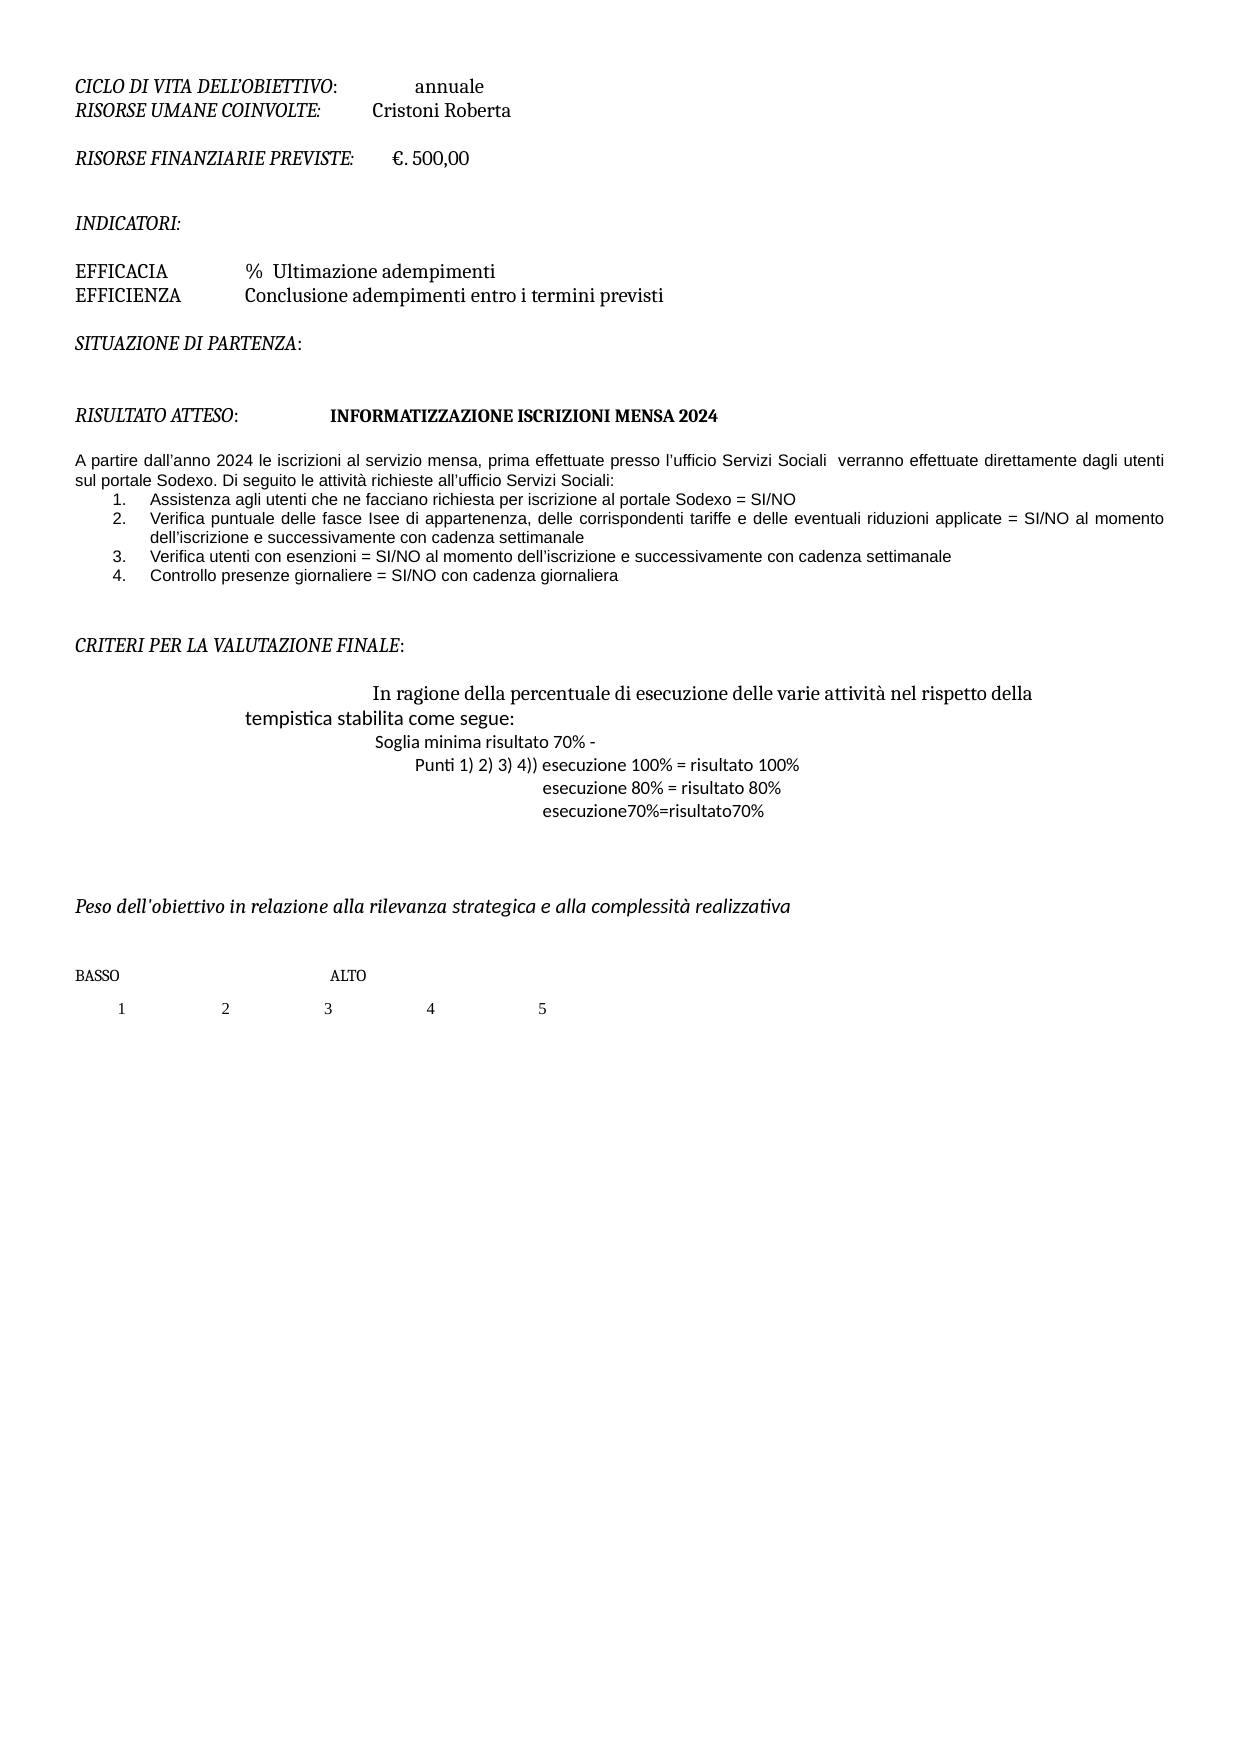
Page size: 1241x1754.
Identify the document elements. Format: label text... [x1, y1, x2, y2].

list Assistenza agli utenti che ne facciano richiesta per iscrizione al portale Sodexo = SI/NO [112, 489, 1165, 509]
text EFFICACIA % Ultimazione adempimenti [75, 259, 1165, 283]
text esecuzione70%=risultato70% [500, 799, 1165, 845]
text RISORSE FINANZIARIE PREVISTE: €. 500,00 [75, 147, 1165, 171]
list Verifica puntuale delle fasce Isee di appartenenza, delle corrispondenti tariffe e delle eventuali riduzioni applicate = SI/NO al momento dell’iscrizione e successivamente con cadenza settimanale [112, 509, 1165, 547]
text RISULTATO ATTESO: INFORMATIZZAZIONE ISCRIZIONI MENSA 2024 [75, 403, 1165, 427]
text In ragione della percentuale di esecuzione delle varie attività nel rispetto della tempistica stabilita come segue: [75, 681, 1165, 731]
text Punti 1) 2) 3) 4)) esecuzione 100% = risultato 100% [372, 753, 1165, 776]
table_header 4 [379, 986, 482, 1018]
text esecuzione 80% = risultato 80% [372, 776, 1165, 799]
table_header 1 [69, 986, 174, 1018]
text CICLO DI VITA DELL’OBIETTIVO: annuale [75, 75, 1165, 99]
text INDICATORI: [75, 212, 1165, 236]
text BASSO ALTO [75, 966, 1165, 986]
text Soglia minima risultato 70% - [75, 731, 1165, 753]
list Controllo presenze giornaliere = SI/NO con cadenza giornaliera [112, 566, 1165, 585]
table_header 5 [482, 986, 602, 1018]
list Verifica utenti con esenzioni = SI/NO al momento dell’iscrizione e successivamente con cadenza settimanale [112, 547, 1165, 566]
text SITUAZIONE DI PARTENZA: [75, 331, 1165, 355]
table_header 3 [277, 986, 379, 1018]
text EFFICIENZA Conclusione adempimenti entro i termini previsti [75, 283, 1165, 307]
table_header 2 [174, 986, 277, 1018]
text RISORSE UMANE COINVOLTE: Cristoni Roberta [75, 99, 1165, 123]
text Peso dell'obiettivo in relazione alla rilevanza strategica e alla complessità realizzativa [75, 893, 1165, 918]
text A partire dall’anno 2024 le iscrizioni al servizio mensa, prima effettuate presso l’ufficio Servizi Sociali verranno effettuate direttamente dagli utenti sul portale Sodexo. Di seguito le attività richieste all’ufficio Servizi Sociali: [75, 451, 1165, 489]
text CRITERI PER LA VALUTAZIONE FINALE: [75, 633, 1165, 657]
